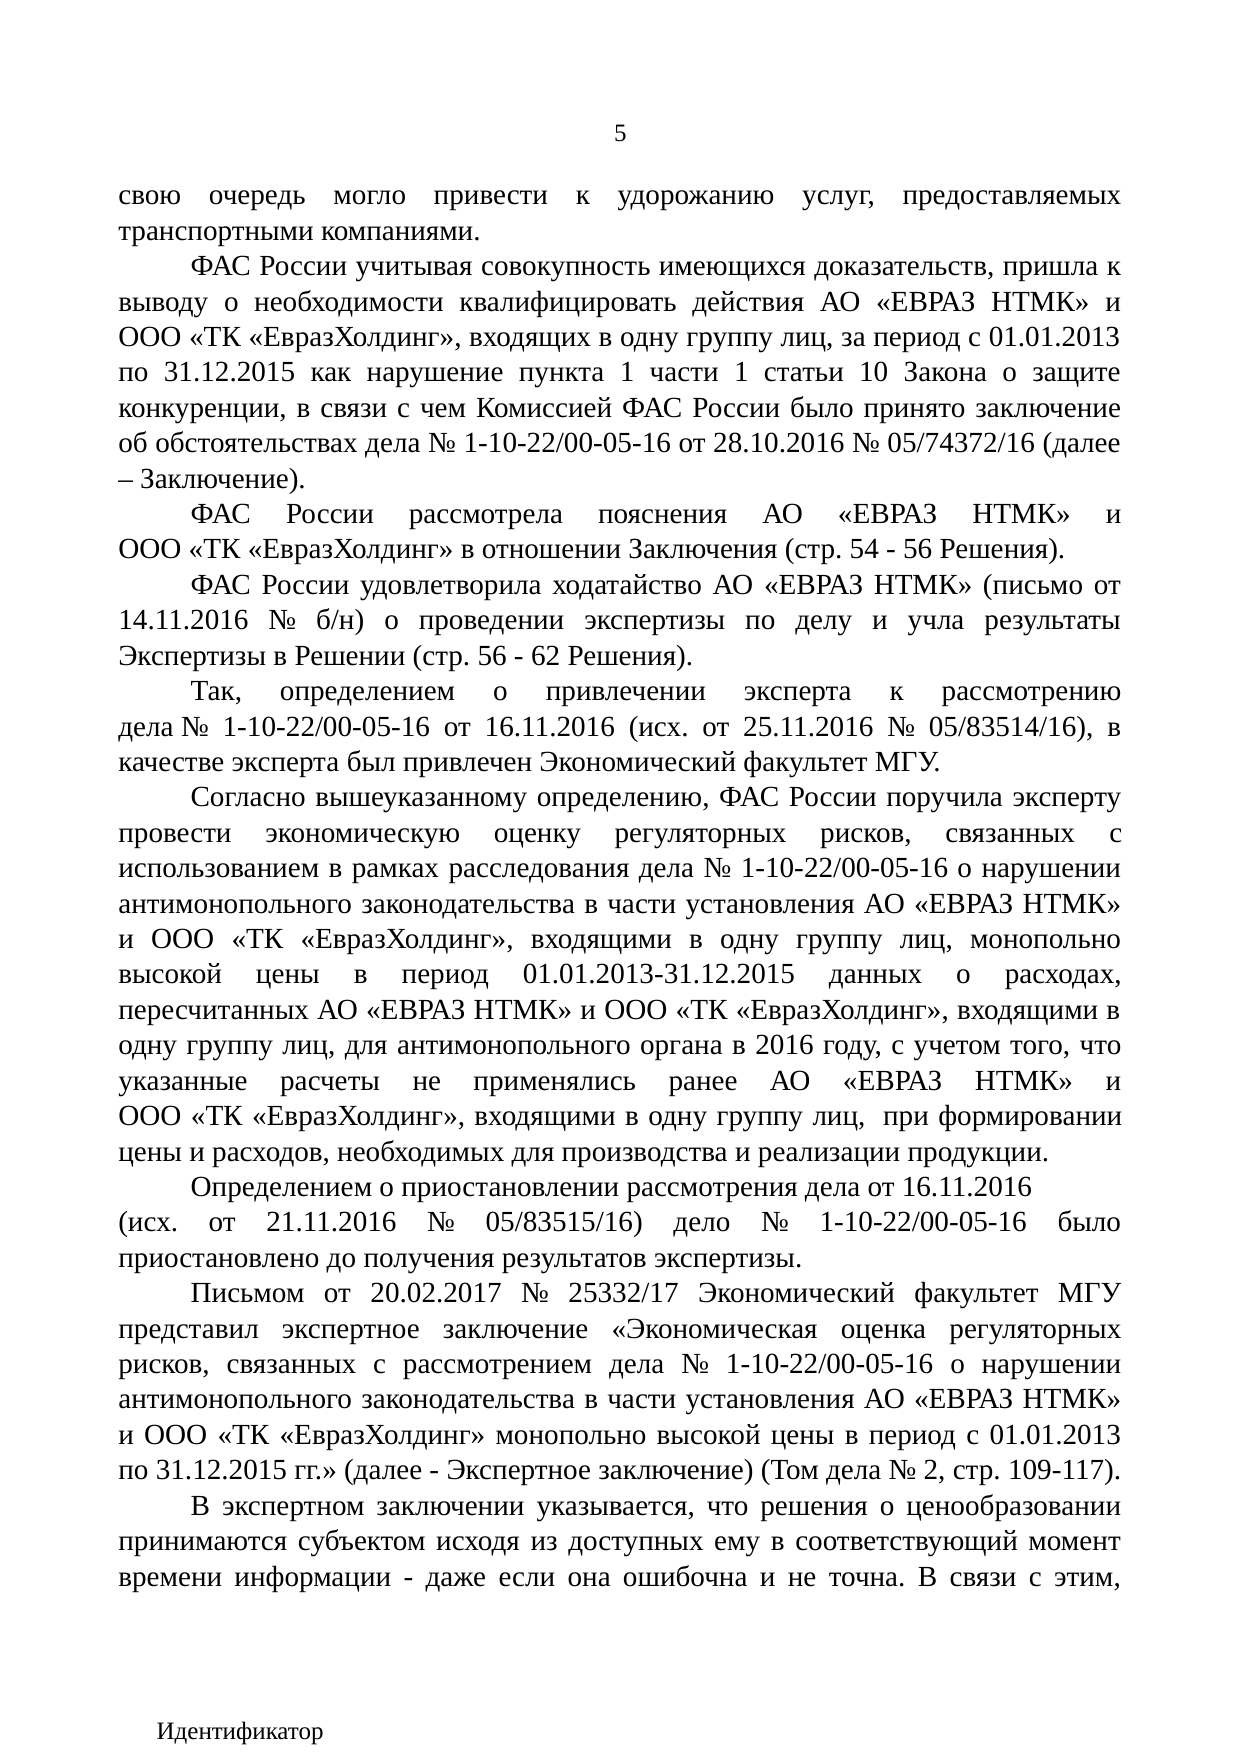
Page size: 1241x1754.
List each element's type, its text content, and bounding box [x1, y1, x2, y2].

text ФАС России рассмотрела пояснения АО «ЕВРАЗ НТМК» и ООО «ТК «ЕвразХолдинг» в отношении Заключения (стр. 54 - 56 Решения). [118, 495, 1122, 566]
text Письмом от 20.02.2017 № 25332/17 Экономический факультет МГУ представил экспертное заключение «Экономическая оценка регуляторных рисков, связанных с рассмотрением дела № 1-10-22/00-05-16 о нарушении антимонопольного законодательства в части установления АО «ЕВРАЗ НТМК» и ООО «ТК «ЕвразХолдинг» монопольно высокой цены в период с 01.01.2013 по 31.12.2015 гг.» (далее - Экспертное заключение) (Том дела № 2, стр. 109-117). [118, 1274, 1122, 1487]
text Согласно вышеуказанному определению, ФАС России поручила эксперту провести экономическую оценку регуляторных рисков, связанных с использованием в рамках расследования дела № 1-10-22/00-05-16 о нарушении антимонопольного законодательства в части установления АО «ЕВРАЗ НТМК» и ООО «ТК «ЕвразХолдинг», входящими в одну группу лиц, монопольно высокой цены в период 01.01.2013-31.12.2015 данных о расходах, пересчитанных АО «ЕВРАЗ НТМК» и ООО «ТК «ЕвразХолдинг», входящими в одну группу лиц, для антимонопольного органа в 2016 году, с учетом того, что указанные расчеты не применялись ранее АО «ЕВРАЗ НТМК» и ООО «ТК «ЕвразХолдинг», входящими в одну группу лиц, при формировании цены и расходов, необходимых для производства и реализации продукции. [118, 778, 1122, 1168]
text ФАС России удовлетворила ходатайство АО «ЕВРАЗ НТМК» (письмо от 14.11.2016 № б/н) о проведении экспертизы по делу и учла результаты Экспертизы в Решении (стр. 56 - 62 Решения). [118, 566, 1122, 672]
text Так, определением о привлечении эксперта к рассмотрению дела № 1-10-22/00-05-16 от 16.11.2016 (исх. от 25.11.2016 № 05/83514/16), в качестве эксперта был привлечен Экономический факультет МГУ. [118, 672, 1122, 778]
text свою очередь могло привести к удорожанию услуг, предоставляемых транспортными компаниями. [118, 176, 1122, 247]
text В экспертном заключении указывается, что решения о ценообразовании принимаются субъектом исходя из доступных ему в соответствующий момент времени информации - даже если она ошибочна и не точна. В связи с этим, [118, 1487, 1122, 1593]
text Определением о приостановлении рассмотрения дела от 16.11.2016 (исх. от 21.11.2016 № 05/83515/16) дело № 1-10-22/00-05-16 было приостановлено до получения результатов экспертизы. [118, 1168, 1122, 1274]
text ФАС России учитывая совокупность имеющихся доказательств, пришла к выводу о необходимости квалифицировать действия АО «ЕВРАЗ НТМК» и ООО «ТК «ЕвразХолдинг», входящих в одну группу лиц, за период с 01.01.2013 по 31.12.2015 как нарушение пункта 1 части 1 статьи 10 Закона о защите конкуренции, в связи с чем Комиссией ФАС России было принято заключение об обстоятельствах дела № 1-10-22/00-05-16 от 28.10.2016 № 05/74372/16 (далее – Заключение). [118, 247, 1122, 495]
